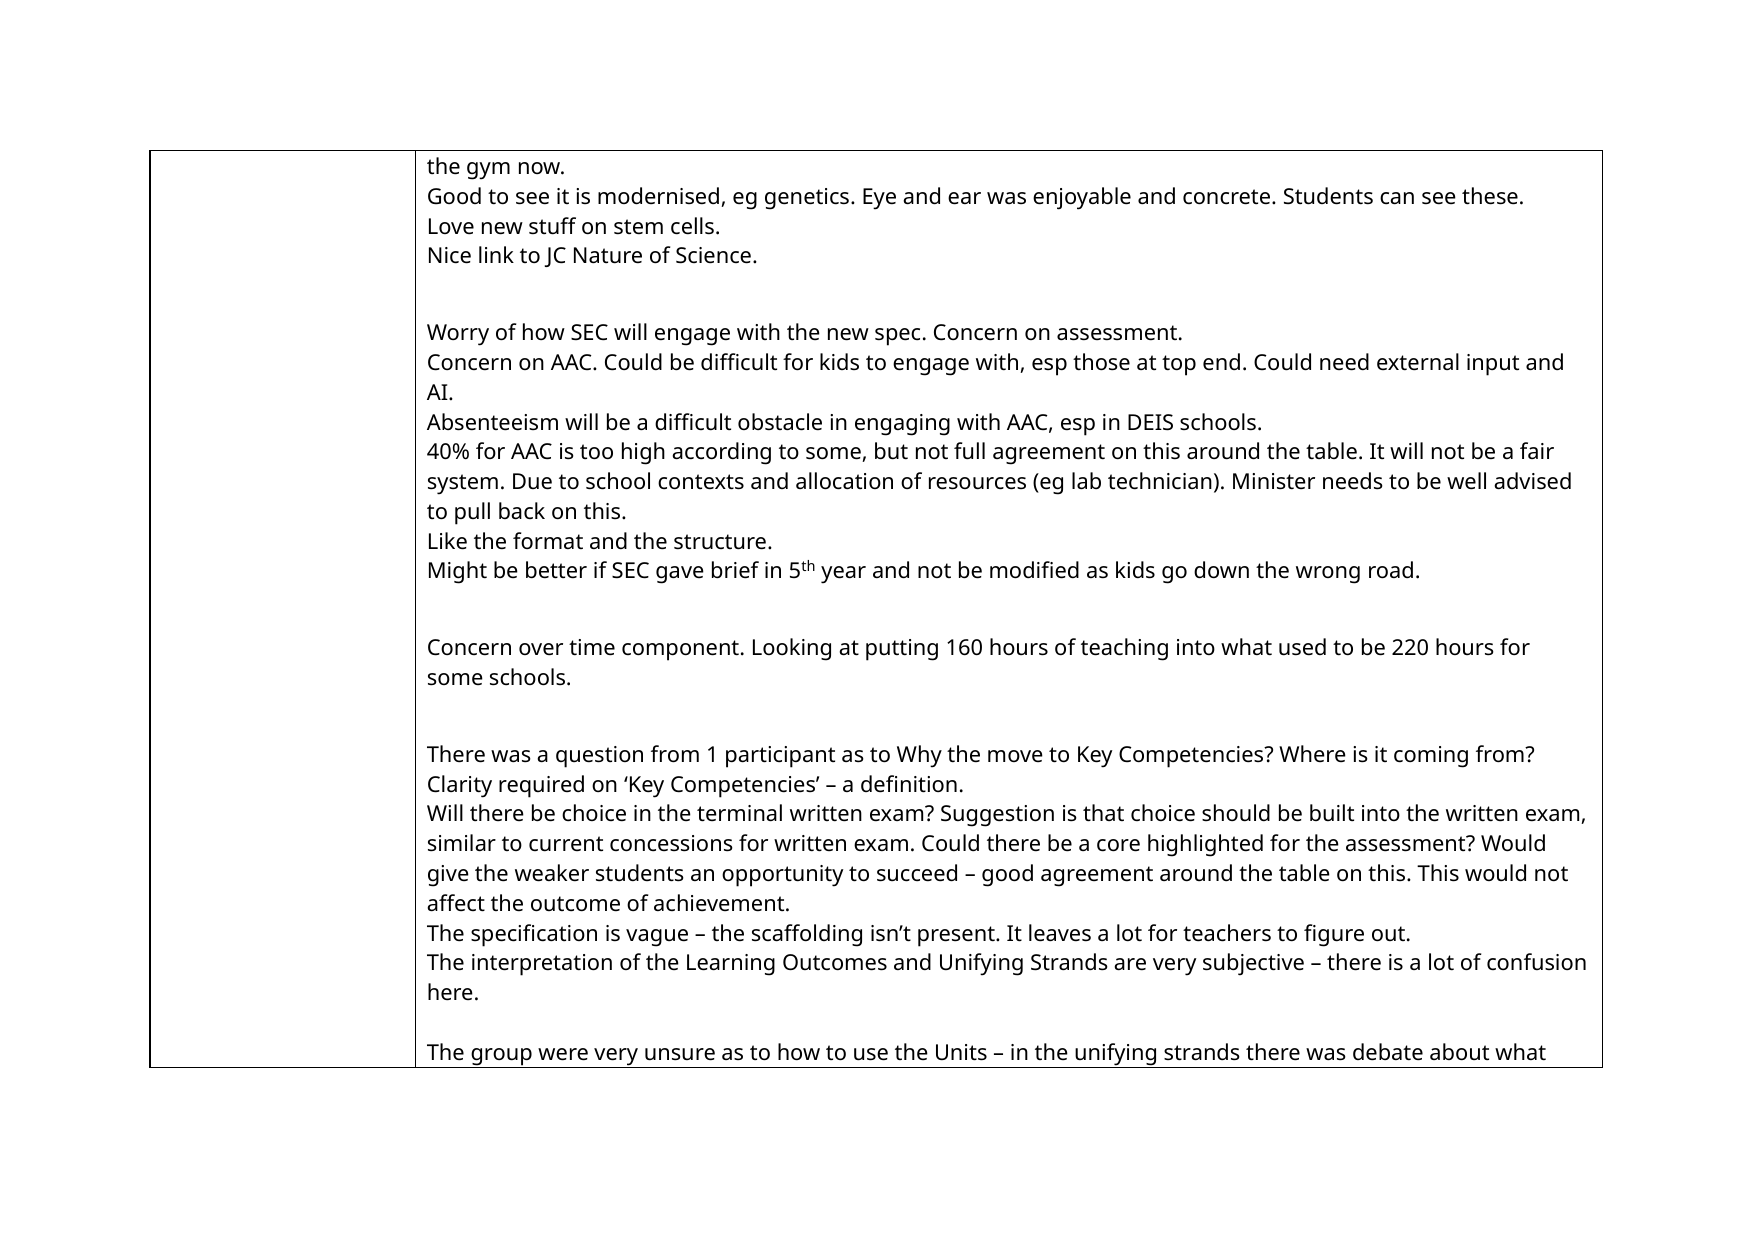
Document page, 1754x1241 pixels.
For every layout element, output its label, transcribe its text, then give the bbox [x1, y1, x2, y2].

table_header [151, 151, 415, 1067]
table_header the gym now. Good to see it is modernised, eg genetics. Eye and ear was enjoyable and concrete. Students can see these. Love new stuff on stem cells. Nice link to JC Nature of Science. Worry of how SEC will engage with the new spec. Concern on assessment. Concern on AAC. Could be difficult for kids to engage with, esp those at top end. Could need external input and AI. Absenteeism will be a difficult obstacle in engaging with AAC, esp in DEIS schools. 40% for AAC is too high according to some, but not full agreement on this around the table. It will not be a fair system. Due to school contexts and allocation of resources (eg lab technician). Minister needs to be well advised to pull back on this. Like the format and the structure. Might be better if SEC gave brief in 5th year and not be modified as kids go down the wrong road. Concern over time component. Looking at putting 160 hours of teaching into what used to be 220 hours for some schools. There was a question from 1 participant as to Why the move to Key Competencies? Where is it coming from? Clarity required on ‘Key Competencies’ – a definition. Will there be choice in the terminal written exam? Suggestion is that choice should be built into the written exam, similar to current concessions for written exam. Could there be a core highlighted for the assessment? Would give the weaker students an opportunity to succeed – good agreement around the table on this. This would not affect the outcome of achievement. The specification is vague – the scaffolding isn’t present. It leaves a lot for teachers to figure out. The interpretation of the Learning Outcomes and Unifying Strands are very subjective – there is a lot of confusion here. The group were very unsure as to how to use the Units – in the unifying strands there was debate about what [416, 151, 1602, 1067]
